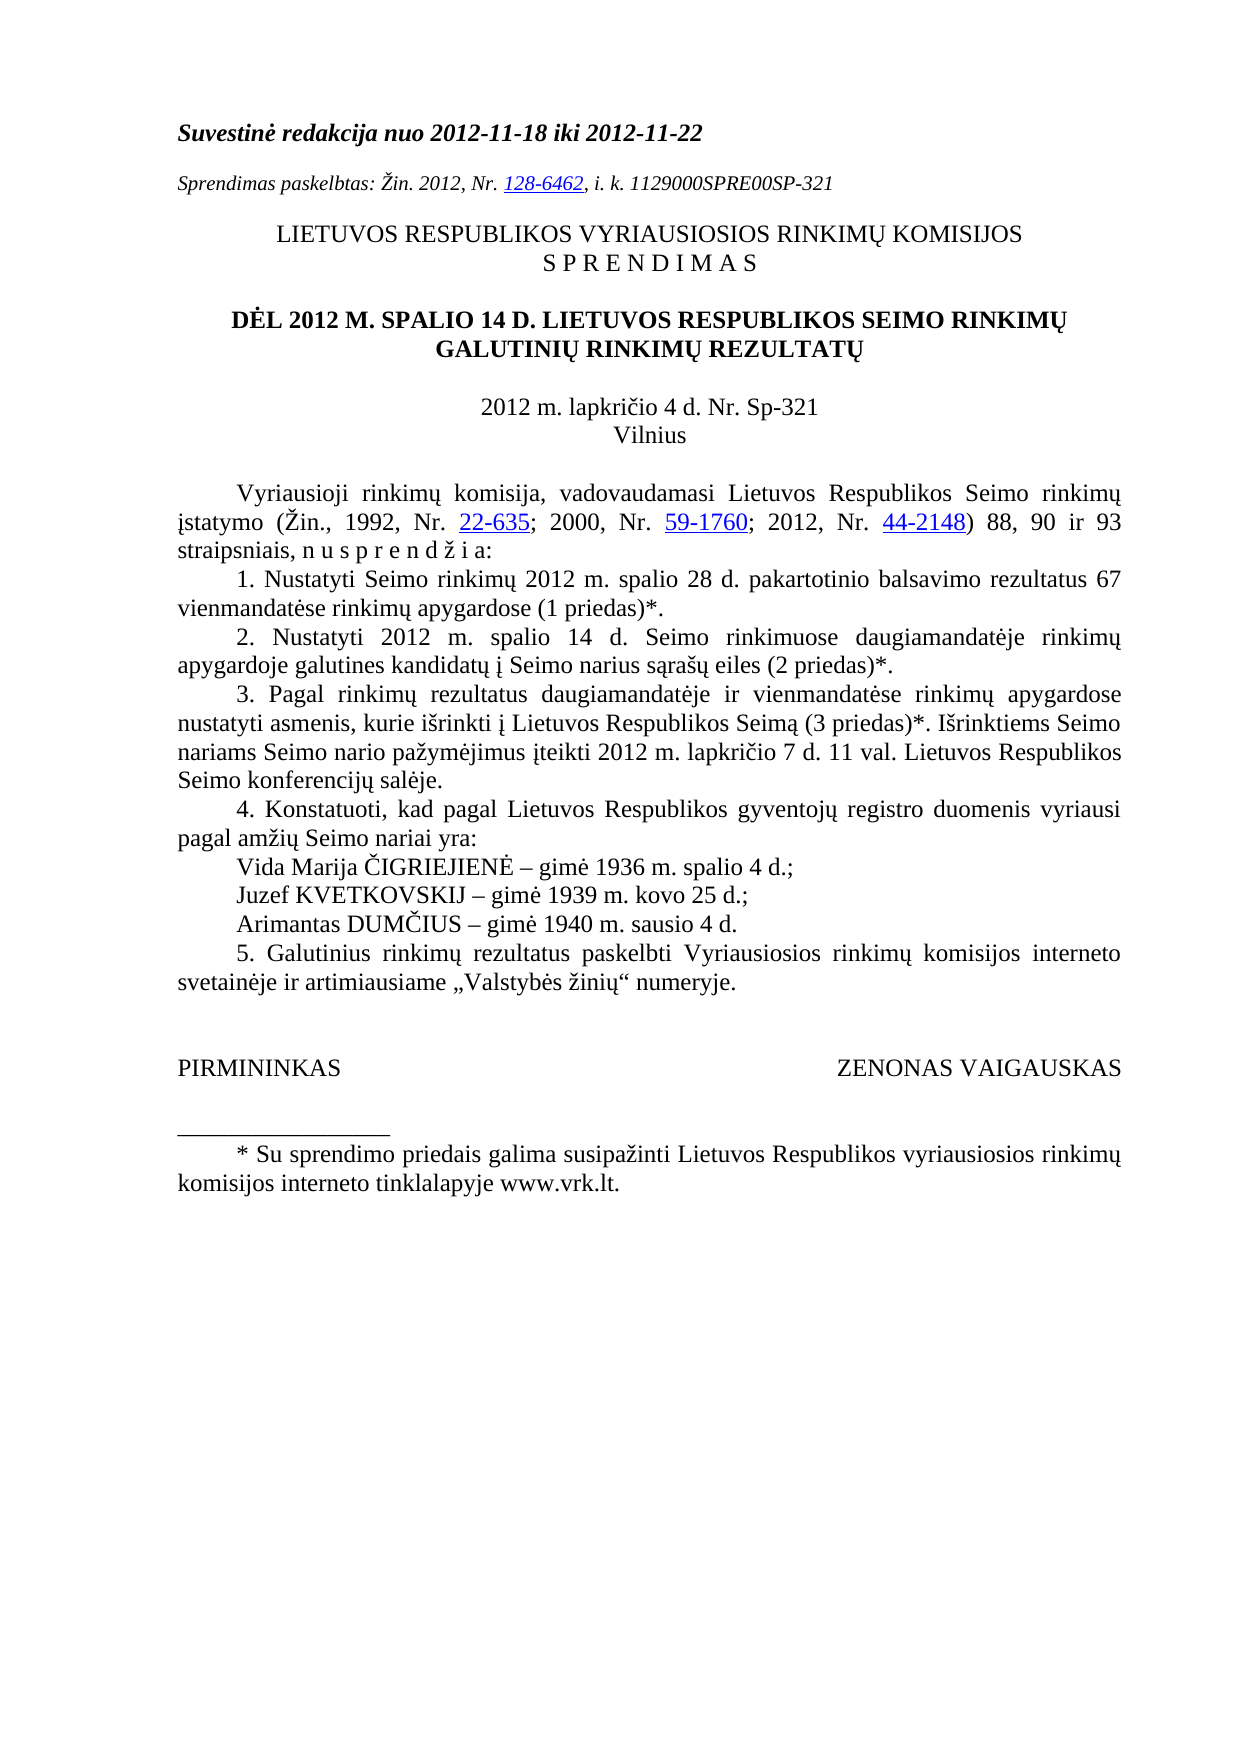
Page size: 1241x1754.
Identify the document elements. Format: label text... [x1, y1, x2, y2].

text 4. Konstatuoti, kad pagal Lietuvos Respublikos gyventojų registro duomenis vyriausi pagal amžių Seimo nariai yra: [177, 794, 1122, 852]
text LIETUVOS RESPUBLIKOS VYRIAUSIOSIOS RINKIMŲ KOMISIJOS [177, 219, 1122, 248]
text S P R E N D I M A S [177, 248, 1122, 277]
text Suvestinė redakcija nuo 2012-11-18 iki 2012-11-22 [177, 118, 1122, 147]
text Sprendimas paskelbtas: Žin. 2012, Nr. 128-6462, i. k. 1129000SPRE00SP-321 [177, 171, 1122, 195]
text 5. Galutinius rinkimų rezultatus paskelbti Vyriausiosios rinkimų komisijos interneto svetainėje ir artimiausiame „Valstybės žinių“ numeryje. [177, 938, 1122, 995]
text Vilnius [177, 420, 1122, 449]
text Vyriausioji rinkimų komisija, vadovaudamasi Lietuvos Respublikos Seimo rinkimų įstatymo (Žin., 1992, Nr. 22-635; 2000, Nr. 59-1760; 2012, Nr. 44-2148) 88, 90 ir 93 straipsniais, n u s p r e n d ž i a: [177, 478, 1122, 564]
text Vida Marija ČIGRIEJIENĖ – gimė 1936 m. spalio 4 d.; [177, 852, 1122, 880]
text 3. Pagal rinkimų rezultatus daugiamandatėje ir vienmandatėse rinkimų apygardose nustatyti asmenis, kurie išrinkti į Lietuvos Respublikos Seimą (3 priedas)*. Išrinktiems Seimo nariams Seimo nario pažymėjimus įteikti 2012 m. lapkričio 7 d. 11 val. Lietuvos Respublikos Seimo konferencijų salėje. [177, 679, 1122, 794]
text 2. Nustatyti 2012 m. spalio 14 d. Seimo rinkimuose daugiamandatėje rinkimų apygardoje galutines kandidatų į Seimo narius sąrašų eiles (2 priedas)*. [177, 622, 1122, 679]
text Juzef KVETKOVSKIJ – gimė 1939 m. kovo 25 d.; [177, 880, 1122, 909]
text Dėl 2012 m. spalio 14 d. Lietuvos Respublikos Seimo rinkimų galutinių rinkimų rezultatų [177, 305, 1122, 363]
text Pirmininkas Zenonas Vaigauskas [177, 1053, 1122, 1082]
text _________________ [177, 1110, 1122, 1139]
text 1. Nustatyti Seimo rinkimų 2012 m. spalio 28 d. pakartotinio balsavimo rezultatus 67 vienmandatėse rinkimų apygardose (1 priedas)*. [177, 564, 1122, 622]
text * Su sprendimo priedais galima susipažinti Lietuvos Respublikos vyriausiosios rinkimų komisijos interneto tinklalapyje www.vrk.lt. [177, 1139, 1122, 1197]
text Arimantas DUMČIUS – gimė 1940 m. sausio 4 d. [177, 909, 1122, 938]
text 2012 m. lapkričio 4 d. Nr. Sp-321 [177, 392, 1122, 420]
